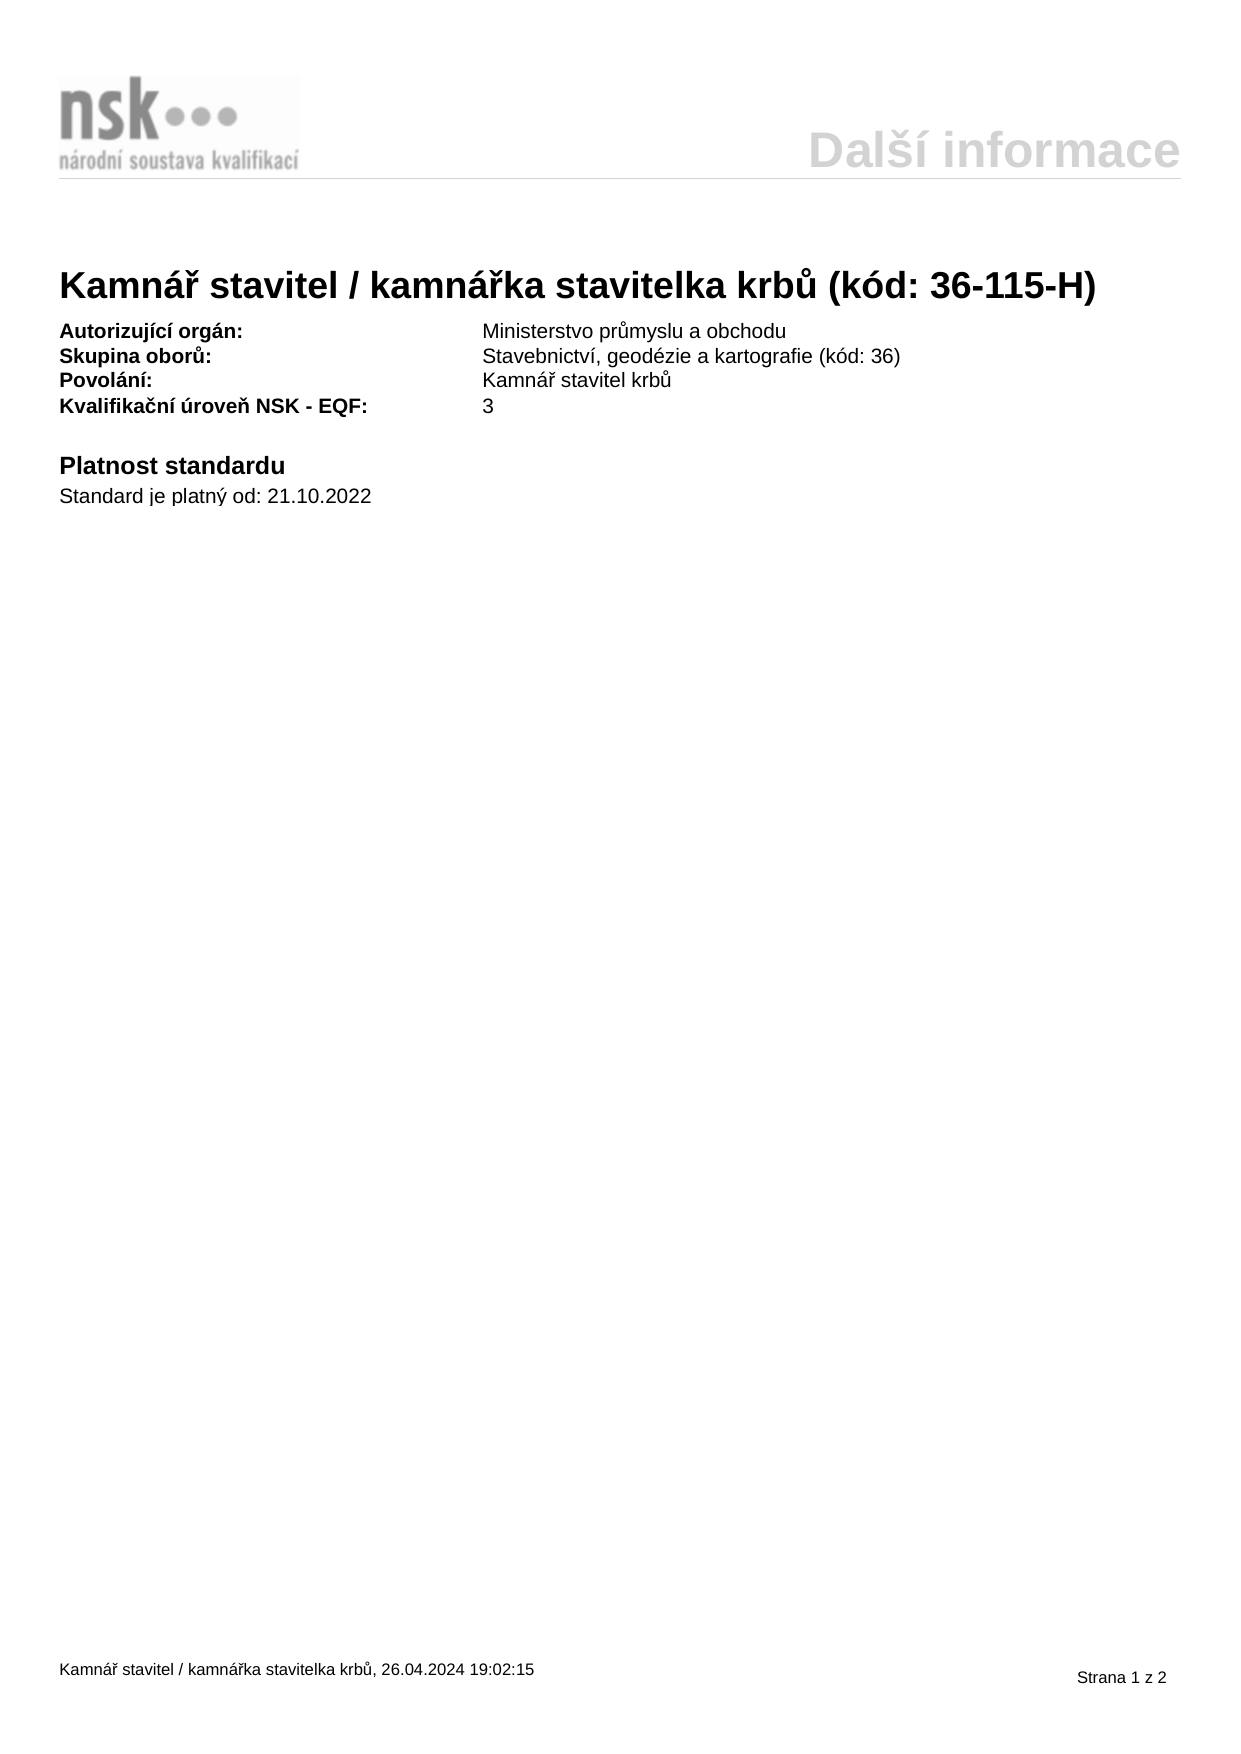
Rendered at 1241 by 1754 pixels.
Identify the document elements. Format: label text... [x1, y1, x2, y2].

table_cell [119, 806, 482, 1106]
table_cell [119, 196, 482, 224]
table_cell [482, 1384, 619, 1659]
table_cell Skupina oborů: [59, 344, 482, 368]
table_cell [627, 307, 861, 319]
table_cell [119, 172, 482, 178]
table_cell Kamnář stavitel / kamnářka stavitelka krbů, 26.04.2024 19:02:15 [59, 1660, 861, 1696]
table_cell [619, 196, 627, 224]
table_cell [482, 172, 619, 178]
table_cell [1167, 307, 1181, 319]
table_cell [59, 806, 119, 1106]
table_cell 3 [482, 394, 1181, 417]
table_cell [861, 806, 1167, 1106]
table_cell [861, 196, 1167, 224]
table_cell [1167, 506, 1181, 806]
table_cell [59, 418, 119, 447]
table_cell [119, 1384, 482, 1659]
table_cell [619, 172, 627, 178]
table_cell Standard je platný od: 21.10.2022 [59, 484, 1181, 506]
table_cell [861, 506, 1167, 806]
table_cell [59, 1384, 119, 1659]
table_cell [482, 307, 619, 319]
table_cell Kamnář stavitel krbů [482, 368, 1181, 393]
table_cell [1167, 196, 1181, 224]
table_cell [861, 418, 1167, 447]
table_cell [619, 418, 627, 447]
table_cell [1167, 806, 1181, 1106]
table_cell [627, 506, 861, 806]
table_cell [482, 418, 619, 447]
table_cell [627, 196, 861, 224]
table_cell [482, 196, 619, 224]
table_cell [59, 506, 119, 806]
table_cell [482, 1106, 619, 1383]
table_cell Autorizující orgán: [59, 319, 482, 343]
picture [58, 59, 620, 172]
table_cell [1167, 1384, 1181, 1659]
table_cell [119, 418, 482, 447]
table_cell Stavebnictví, geodézie a kartografie (kód: 36) [482, 344, 1181, 368]
table_cell [627, 1106, 861, 1383]
table_cell [119, 307, 482, 319]
table_cell [627, 1384, 861, 1659]
table_cell [482, 806, 619, 1106]
table_cell [119, 506, 482, 806]
table_cell [619, 1384, 627, 1659]
table_cell Povolání: [59, 368, 482, 392]
table_cell [1167, 418, 1181, 447]
table_cell [627, 806, 861, 1106]
table_cell Strana 1 z 2 [861, 1660, 1167, 1696]
table_cell [627, 418, 861, 447]
table_cell [619, 307, 627, 319]
table_cell Platnost standardu [59, 448, 1181, 483]
table_cell [59, 179, 1181, 196]
table_cell [1167, 1660, 1181, 1696]
table_header [620, 59, 627, 172]
table_cell Kamnář stavitel / kamnářka stavitelka krbů (kód: 36-115-H) [59, 224, 1181, 307]
table_cell [482, 506, 619, 806]
table_cell [619, 1106, 627, 1383]
table_cell [59, 1106, 119, 1383]
table_cell [619, 506, 627, 806]
table_cell [1167, 1106, 1181, 1383]
table_cell [59, 172, 119, 178]
table_cell [619, 806, 627, 1106]
table_cell [861, 1106, 1167, 1383]
table_cell [861, 1384, 1167, 1659]
table_header Další informace [627, 59, 1181, 178]
table_cell Ministerstvo průmyslu a obchodu [482, 319, 1181, 344]
table_cell [59, 196, 119, 224]
table_cell [59, 307, 119, 319]
table_cell Kvalifikační úroveň NSK - EQF: [59, 394, 482, 417]
table_cell [861, 307, 1167, 319]
table_cell [119, 1106, 482, 1383]
